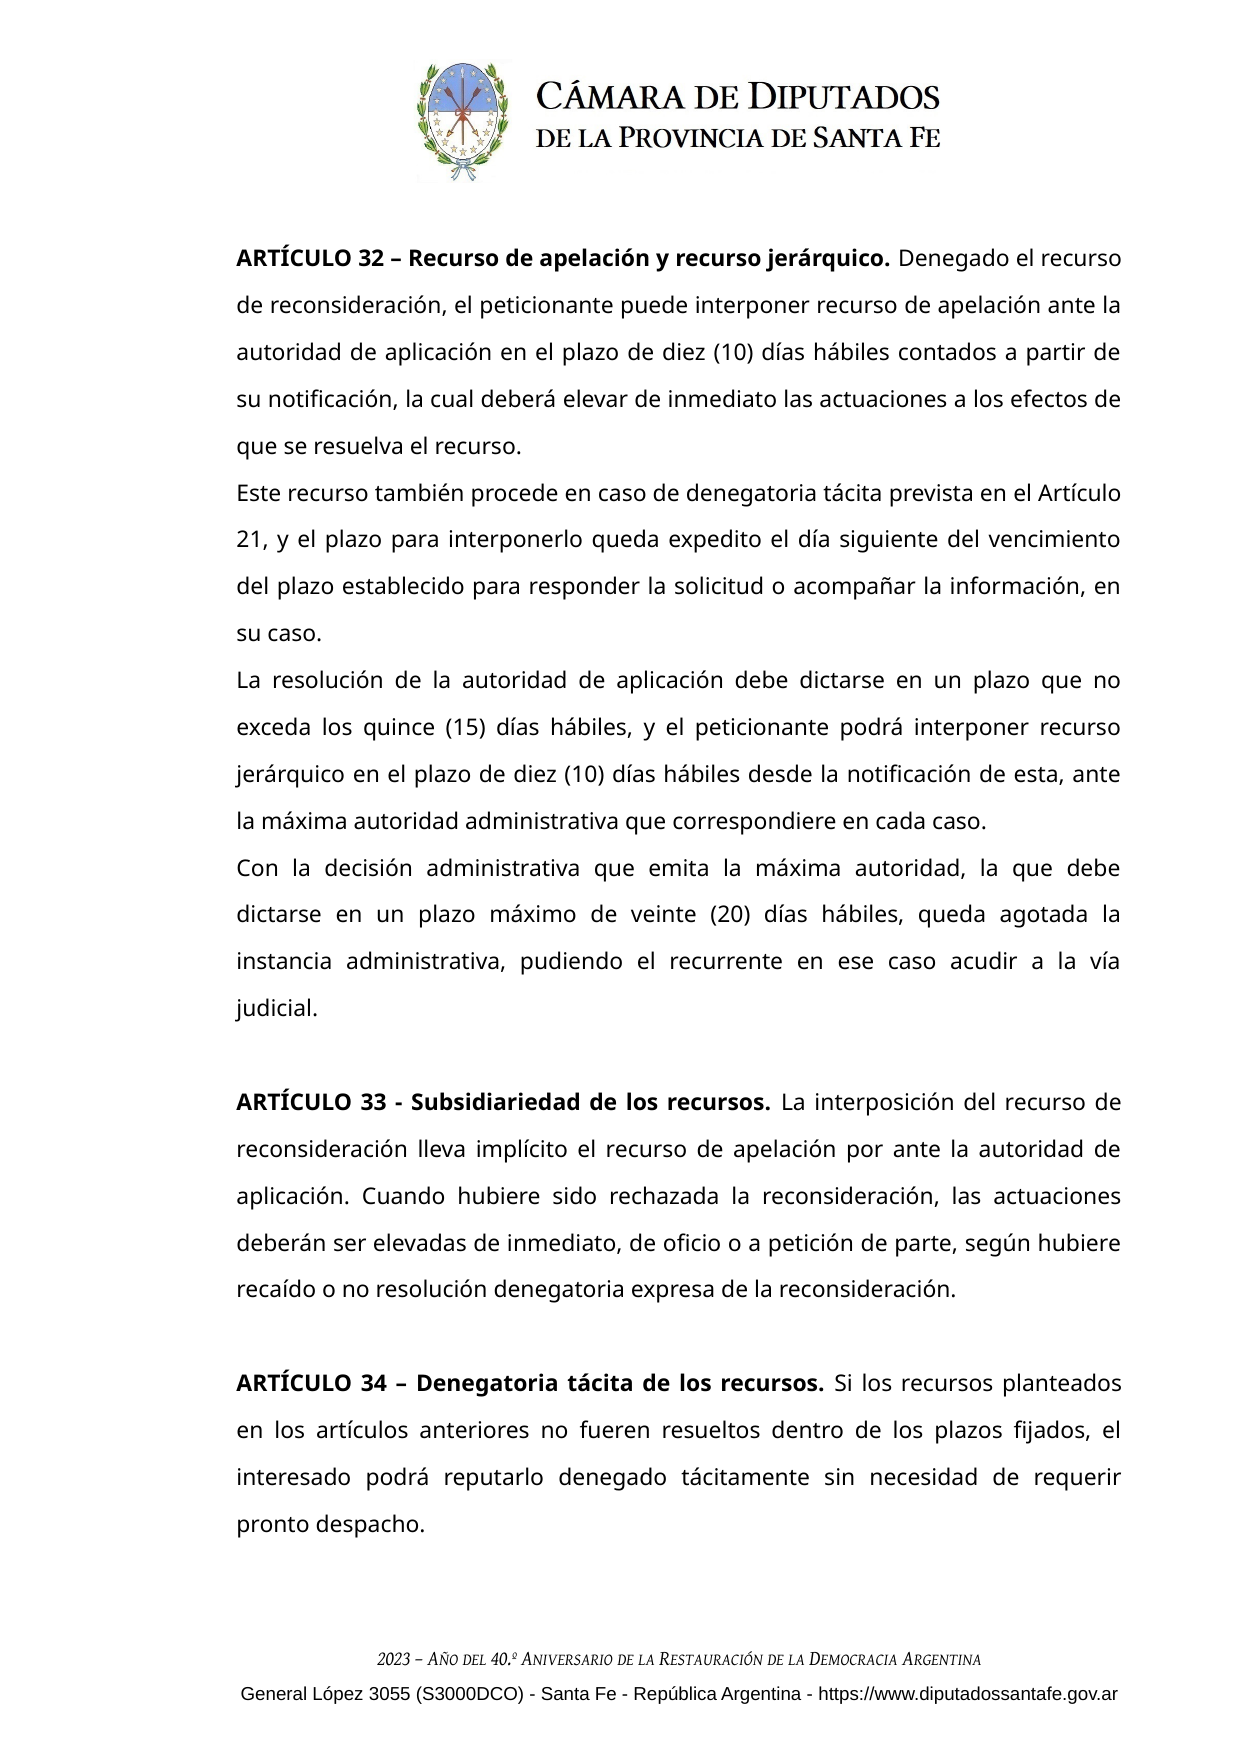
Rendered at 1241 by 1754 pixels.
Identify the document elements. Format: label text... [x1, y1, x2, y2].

text ARTÍCULO 33 - Subsidiariedad de los recursos. La interposición del recurso de reconsideración lleva implícito el recurso de apelación por ante la autoridad de aplicación. Cuando hubiere sido rechazada la reconsideración, las actuaciones deberán ser elevadas de inmediato, de oficio o a petición de parte, según hubiere recaído o no resolución denegatoria expresa de la reconsideración. [236, 1086, 1122, 1305]
text Este recurso también procede en caso de denegatoria tácita prevista en el Artículo 21, y el plazo para interponerlo queda expedito el día siguiente del vencimiento del plazo establecido para responder la solicitud o acompañar la información, en su caso. [236, 477, 1122, 648]
picture [413, 59, 945, 183]
text La resolución de la autoridad de aplicación debe dictarse en un plazo que no exceda los quince (15) días hábiles, y el peticionante podrá interponer recurso jerárquico en el plazo de diez (10) días hábiles desde la notificación de esta, ante la máxima autoridad administrativa que correspondiere en cada caso. [236, 664, 1122, 836]
text ARTÍCULO 32 – Recurso de apelación y recurso jerárquico. Denegado el recurso de reconsideración, el peticionante puede interponer recurso de apelación ante la autoridad de aplicación en el plazo de diez (10) días hábiles contados a partir de su notificación, la cual deberá elevar de inmediato las actuaciones a los efectos de que se resuelva el recurso. [236, 242, 1122, 461]
text ARTÍCULO 34 – Denegatoria tácita de los recursos. Si los recursos planteados en los artículos anteriores no fueren resueltos dentro de los plazos fijados, el interesado podrá reputarlo denegado tácitamente sin necesidad de requerir pronto despacho. [236, 1367, 1122, 1539]
text Con la decisión administrativa que emita la máxima autoridad, la que debe dictarse en un plazo máximo de veinte (20) días hábiles, queda agotada la instancia administrativa, pudiendo el recurrente en ese caso acudir a la vía judicial. [236, 852, 1122, 1023]
